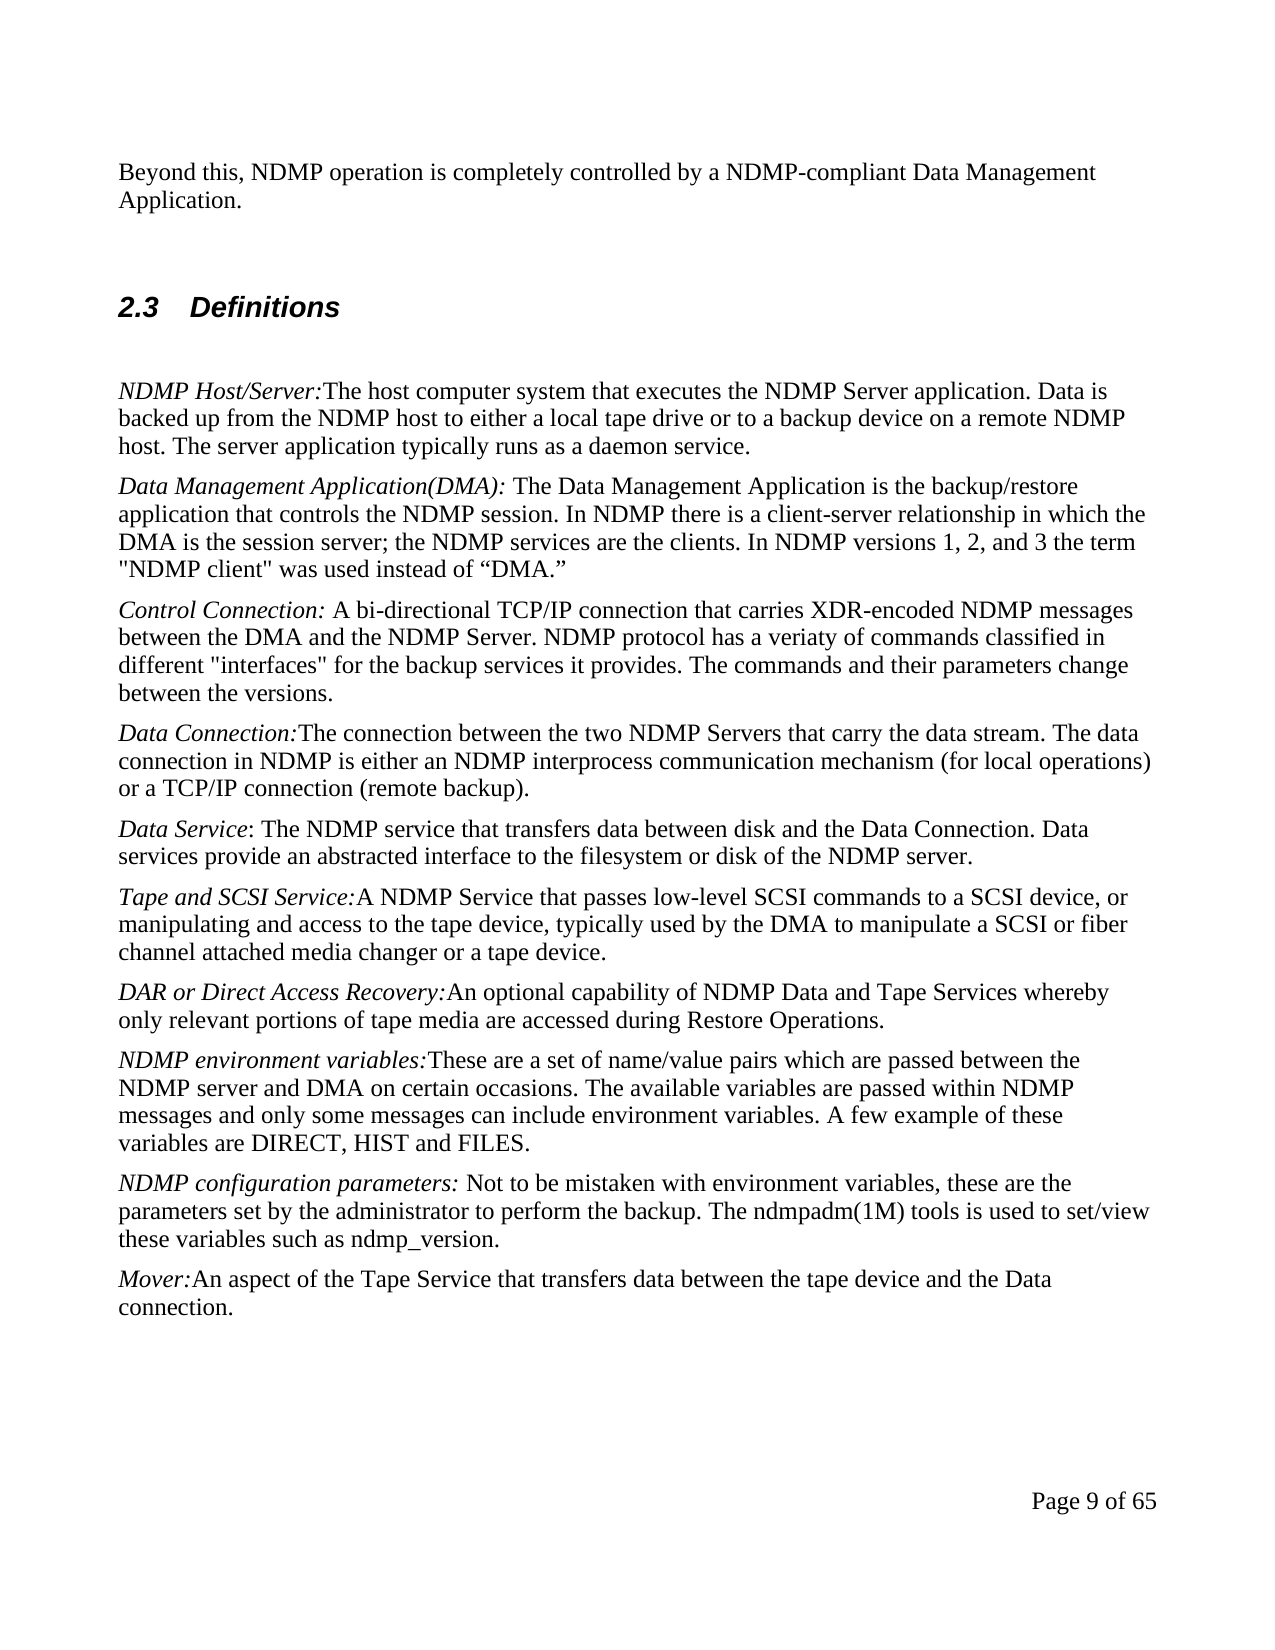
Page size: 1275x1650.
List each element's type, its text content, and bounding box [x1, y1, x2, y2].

text NDMP Host/Server:The host computer system that executes the NDMP Server application. Data is backed up from the NDMP host to either a local tape drive or to a backup device on a remote NDMP host. The server application typically runs as a daemon service. [118, 377, 1157, 460]
text Control Connection: A bi-directional TCP/IP connection that carries XDR-encoded NDMP messages between the DMA and the NDMP Server. NDMP protocol has a veriaty of commands classified in different "interfaces" for the backup services it provides. The commands and their parameters change between the versions. [118, 596, 1157, 707]
text NDMP configuration parameters: Not to be mistaken with environment variables, these are the parameters set by the administrator to perform the backup. The ndmpadm(1M) tools is used to set/view these variables such as ndmp_version. [118, 1169, 1157, 1253]
text DAR or Direct Access Recovery:An optional capability of NDMP Data and Tape Services whereby only relevant portions of tape media are accessed during Restore Operations. [118, 978, 1157, 1034]
subtitle Definitions [118, 291, 1157, 324]
text Data Management Application(DMA): The Data Management Application is the backup/restore application that controls the NDMP session. In NDMP there is a client-server relationship in which the DMA is the session server; the NDMP services are the clients. In NDMP versions 1, 2, and 3 the term "NDMP client" was used instead of “DMA.” [118, 472, 1157, 583]
text Beyond this, NDMP operation is completely controlled by a NDMP-compliant Data Management Application. [118, 158, 1157, 214]
text NDMP environment variables:These are a set of name/value pairs which are passed between the NDMP server and DMA on certain occasions. The available variables are passed within NDMP messages and only some messages can include environment variables. A few example of these variables are DIRECT, HIST and FILES. [118, 1046, 1157, 1157]
text Data Connection:The connection between the two NDMP Servers that carry the data stream. The data connection in NDMP is either an NDMP interprocess communication mechanism (for local operations) or a TCP/IP connection (remote backup). [118, 719, 1157, 802]
text Mover:An aspect of the Tape Service that transfers data between the tape device and the Data connection. [118, 1265, 1157, 1321]
text Tape and SCSI Service:A NDMP Service that passes low-level SCSI commands to a SCSI device, or manipulating and access to the tape device, typically used by the DMA to manipulate a SCSI or fiber channel attached media changer or a tape device. [118, 883, 1157, 966]
text Data Service: The NDMP service that transfers data between disk and the Data Connection. Data services provide an abstracted interface to the filesystem or disk of the NDMP server. [118, 815, 1157, 870]
